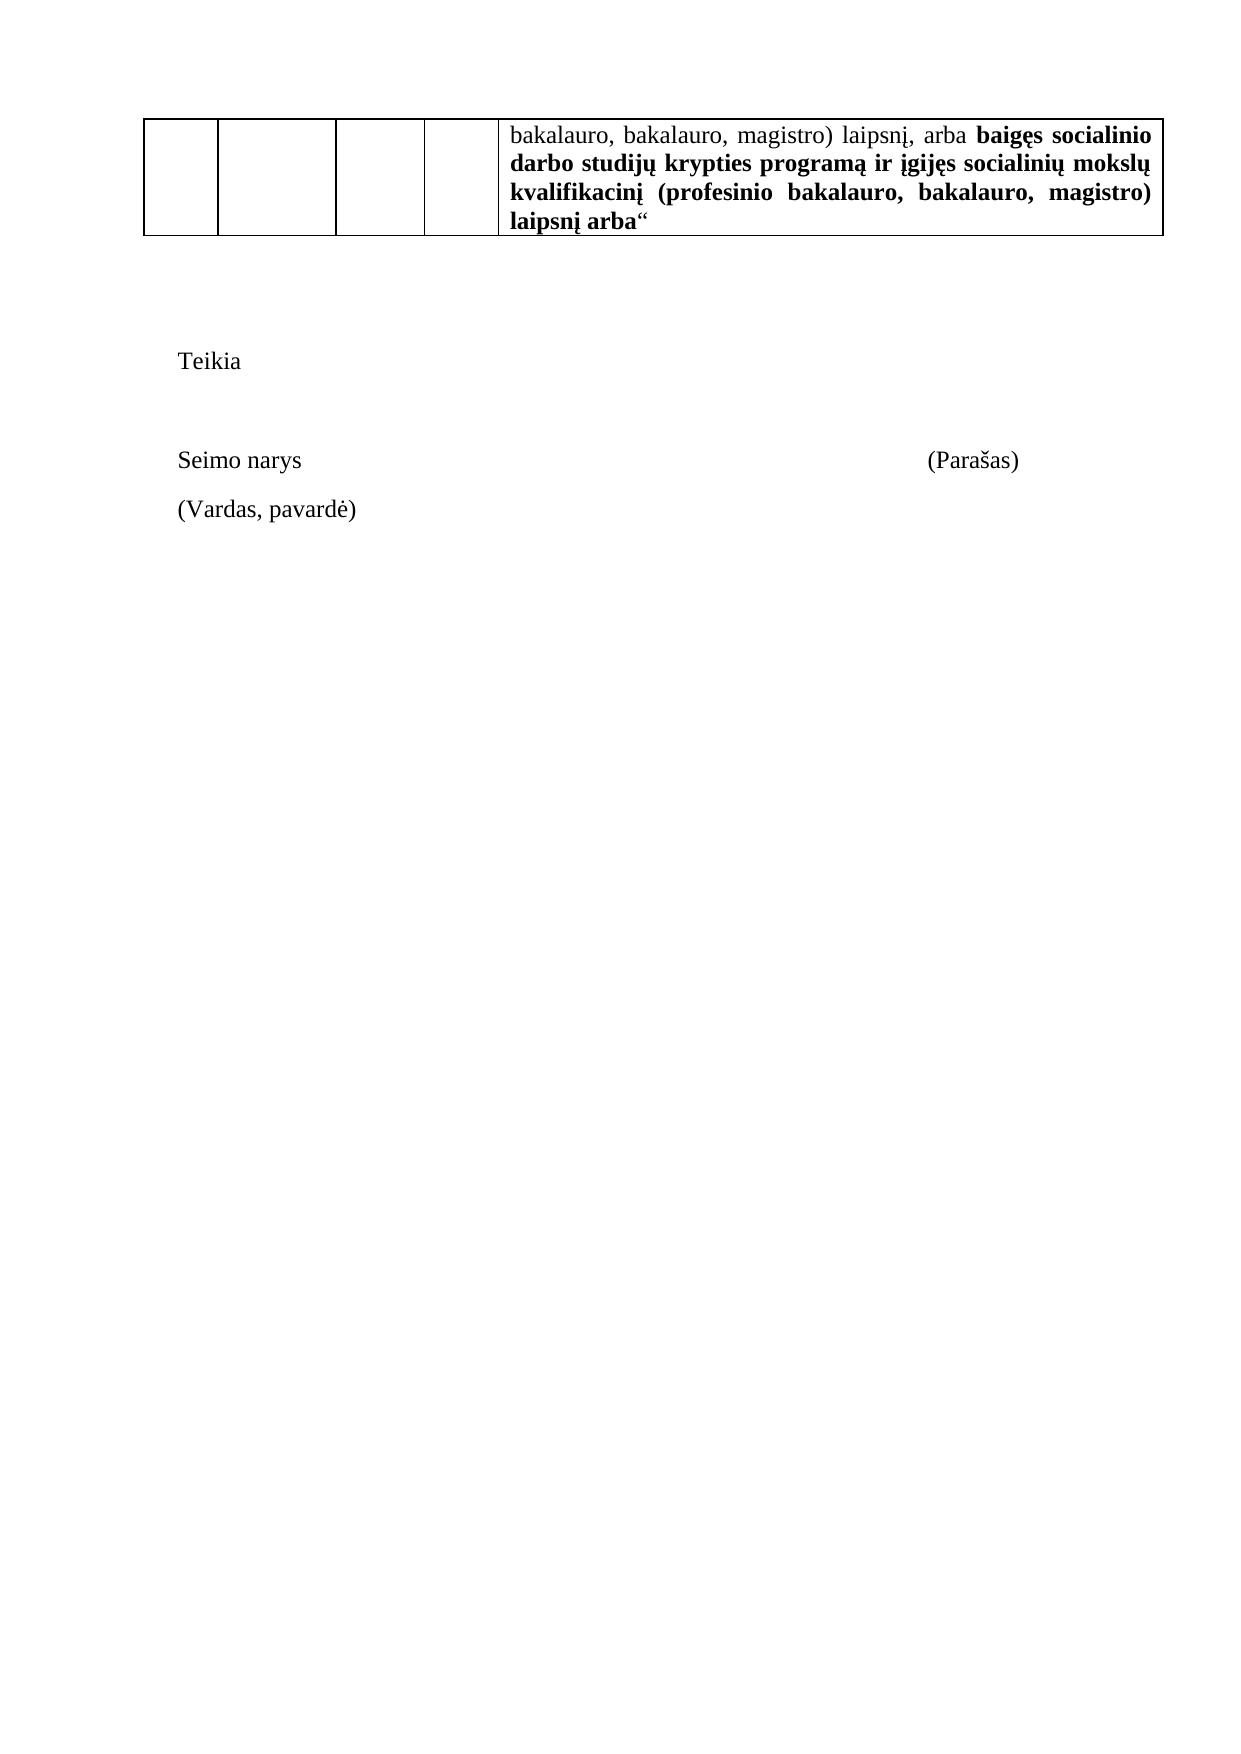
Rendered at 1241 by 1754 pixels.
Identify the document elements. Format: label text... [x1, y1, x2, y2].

table_cell bakalauro, bakalauro, magistro) laipsnį, arba baigęs socialinio darbo studijų krypties programą ir įgijęs socialinių mokslų kvalifikacinį (profesinio bakalauro, bakalauro, magistro) laipsnį arba“ [499, 120, 1162, 235]
table_cell [219, 120, 335, 235]
table_cell [337, 120, 424, 235]
text Teikia [177, 346, 1181, 374]
table_cell [425, 120, 498, 235]
text (Vardas, pavardė) [177, 494, 1181, 523]
table_cell [145, 120, 217, 235]
text Seimo narys (Parašas) [177, 445, 1181, 474]
